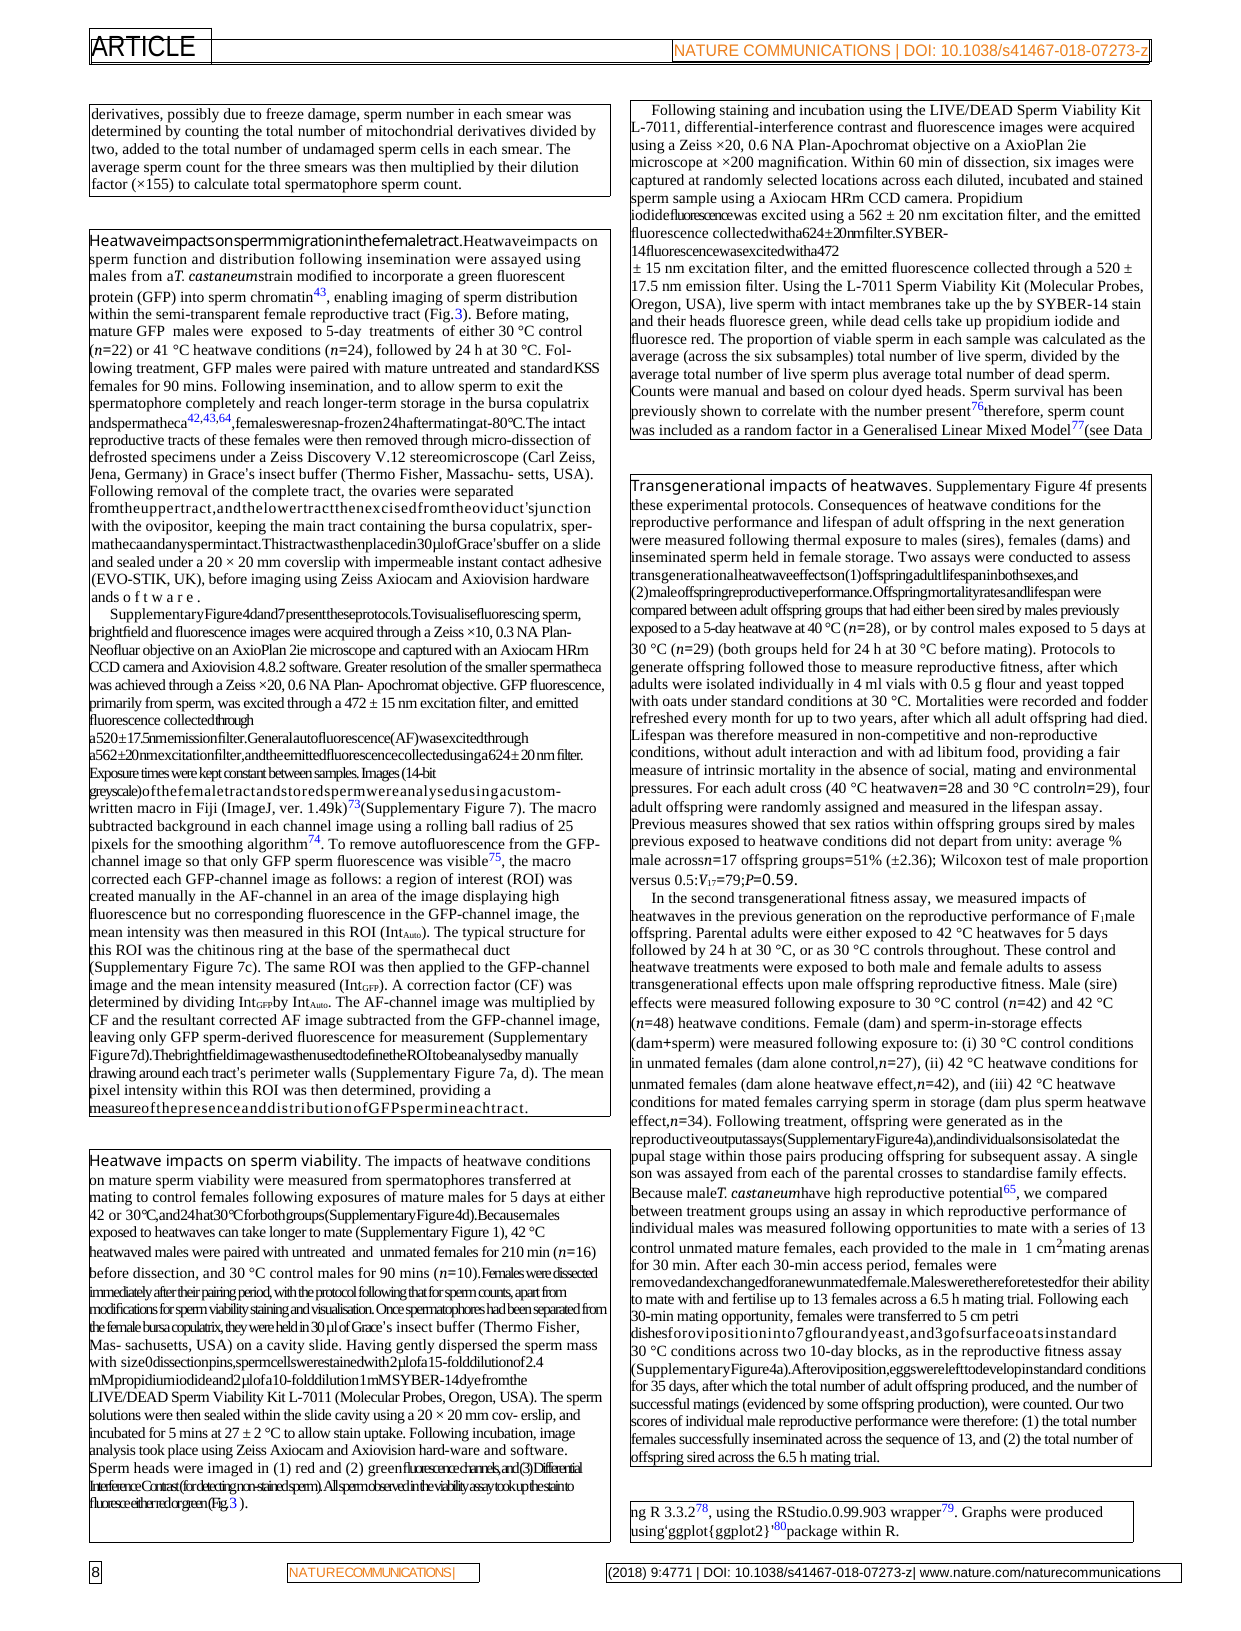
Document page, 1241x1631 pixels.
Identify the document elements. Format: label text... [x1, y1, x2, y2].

text with the ovipositor, keeping the main tract containing the bursa copulatrix, sper- mathecaandanyspermintact.Thistractwasthenplacedin30µlofGrace’sbuffer on a slide and sealed under a 20 × 20 mm coverslip with impermeable instant contact adhesive (EVO-STIK, UK), before imaging using Zeiss Axiocam and Axiovision hardware andsoftware. [91, 518, 609, 606]
text created manually in the AF-channel in an area of the image displaying high ﬂuorescence but no corresponding ﬂuorescence in the GFP-channel image, the mean intensity was then measured in this ROI (IntAuto). The typical structure for this ROI was the chitinous ring at the base of the spermathecal duct (Supplementary Figure 7c). The same ROI was then applied to the GFP-channel image and the mean intensity measured (IntGFP). A correction factor (CF) was determined by dividing IntGFPby IntAuto. The AF-channel image was multiplied by CF and the resultant corrected AF image subtracted from the GFP-channel image, leaving only GFP sperm-derived ﬂuorescence for measurement (Supplementary Figure7d).ThebrightﬁeldimagewasthenusedtodeﬁnetheROItobeanalysedby manually drawing around each tract’s perimeter walls (Supplementary Figure 7a, d). The mean pixel intensity within this ROI was then determined, providing a measureofthepresenceanddistributionofGFPspermineachtract. [90, 888, 608, 1116]
text ARTICLE [91, 29, 211, 39]
text NATURECOMMUNICATIONS| [289, 1565, 479, 1580]
text derivatives, possibly due to freeze damage, sperm number in each smear was determined by counting the total number of mitochondrial derivatives divided by two, added to the total number of undamaged sperm cells in each smear. The average sperm count for the three smears was then multiplied by their dilution factor (×155) to calculate total spermatophore sperm count. [91, 105, 609, 193]
text 8 [91, 1564, 101, 1581]
text Heatwave impacts on sperm viability. The impacts of heatwave conditions on mature sperm viability were measured from spermatophores transferred at mating to control females following exposures of mature males for 5 days at either 42 or 30°C,and24hat30°Cforbothgroups(SupplementaryFigure4d).Becausemales exposed to heatwaves can take longer to mate (Supplementary Figure 1), 42 °C heatwaved males were paired with untreated and unmated females for 210 min (n=16) before dissection, and 30 °C control males for 90 mins (n=10).Females were dissected immediately after their pairing period, with the protocol following that for sperm counts, apart from modiﬁcations for sperm viability staining and visualisation. Once spermatophores had been separated from the female bursa copulatrix, they were held in 30 µl of Grace’s insect buffer (Thermo Fisher, Mas- sachusetts, USA) on a cavity slide. Having gently dispersed the sperm mass with size0dissectionpins,spermcellswerestainedwith2µlofa15-folddilutionof2.4 mMpropidiumiodideand2µlofa10-folddilution1mMSYBER-14dyefromthe LIVE/DEAD Sperm Viability Kit L-7011 (Molecular Probes, Oregon, USA). The sperm solutions were then sealed within the slide cavity using a 20 × 20 mm cov- erslip, and incubated for 5 mins at 27 ± 2 °C to allow stain uptake. Following incubation, image analysis took place using Zeiss Axiocam and Axiovision hard-ware and software. Sperm heads were imaged in (1) red and (2) greenﬂuorescence channels, and (3) Differential Interference Contrast (for detecting non-stained sperm). All sperm observed in the viability assay took up the stain to ﬂuoresce either red or green (Fig.3). [90, 1150, 608, 1512]
text pixels for the smoothing algorithm74. To remove autoﬂuorescence from the GFP- channel image so that only GFP sperm ﬂuorescence was visible75, the macro corrected each GFP-channel image as follows: a region of interest (ROI) was [91, 835, 609, 888]
text SupplementaryFigure4dand7presenttheseprotocols.Tovisualiseﬂuorescing sperm, brightﬁeld and ﬂuorescence images were acquired through a Zeiss ×10, 0.3 NA Plan-Neoﬂuar objective on an AxioPlan 2ie microscope and captured with an Axiocam HRm CCD camera and Axiovision 4.8.2 software. Greater resolution of the smaller spermatheca was achieved through a Zeiss ×20, 0.6 NA Plan- Apochromat objective. GFP ﬂuorescence, primarily from sperm, was excited through a 472 ± 15 nm excitation ﬁlter, and emitted ﬂuorescence collectedthrough a520±17.5nmemissionﬁlter.Generalautoﬂuorescence(AF)wasexcitedthrough a562±20nmexcitationﬁlter,andtheemittedﬂuorescencecollectedusinga624± 20 nm ﬁlter. Exposure times were kept constant between samples. Images (14-bit greyscale)ofthefemaletractandstoredspermwereanalysedusingacustom- [90, 606, 609, 799]
text Following staining and incubation using the LIVE/DEAD Sperm Viability Kit L-7011, differential-interference contrast and ﬂuorescence images were acquired using a Zeiss ×20, 0.6 NA Plan-Apochromat objective on a AxioPlan 2ie microscope at ×200 magniﬁcation. Within 60 min of dissection, six images were captured at randomly selected locations across each diluted, incubated and stained sperm sample using a Axiocam HRm CCD camera. Propidium iodideﬂuorescencewas excited using a 562 ± 20 nm excitation ﬁlter, and the emitted ﬂuorescence collectedwitha624±20nmﬁlter.SYBER-14ﬂuorescencewasexcitedwitha472 [631, 101, 1149, 259]
text written macro in Fiji (ImageJ, ver. 1.49k)73(Supplementary Figure 7). The macro subtracted background in each channel image using a rolling ball radius of 25 [90, 800, 609, 835]
text Transgenerational impacts of heatwaves. Supplementary Figure 4f presents these experimental protocols. Consequences of heatwave conditions for the reproductive performance and lifespan of adult offspring in the next generation were measured following thermal exposure to males (sires), females (dams) and inseminated sperm held in female storage. Two assays were conducted to assess transgenerationalheatwaveeffectson(1)offspringadultlifespaninbothsexes,and [631, 475, 1150, 584]
text In the second transgenerational ﬁtness assay, we measured impacts of heatwaves in the previous generation on the reproductive performance of F1male offspring. Parental adults were either exposed to 42 °C heatwaves for 5 days followed by 24 h at 30 °C, or as 30 °C controls throughout. These control and heatwave treatments were exposed to both male and female adults to assess transgenerational effects upon male offspring reproductive ﬁtness. Male (sire) effects were measured following exposure to 30 °C control (n=42) and 42 °C (n=48) heatwave conditions. Female (dam) and sperm-in-storage effects (dam+sperm) were measured following exposure to: (i) 30 °C control conditions in unmated females (dam alone control,n=27), (ii) 42 °C heatwave conditions for unmated females (dam alone heatwave effect,n=42), and (iii) 42 °C heatwave conditions for mated females carrying sperm in storage (dam plus sperm heatwave effect,n=34). Following treatment, offspring were generated as in the reproductiveoutputassays(SupplementaryFigure4a),andindividualsonsisolatedat the pupal stage within those pairs producing offspring for subsequent assay. A single son was assayed from each of the parental crosses to standardise family effects. Because maleT. castaneumhave high reproductive potential65, we compared between treatment groups using an assay in which reproductive performance of individual males was measured following opportunities to mate with a series of 13 control unmated mature females, each provided to the male in 1 cm2mating arenas for 30 min. After each 30-min access period, females were removedandexchangedforanewunmatedfemale.Maleswerethereforetestedfor their ability to mate with and fertilise up to 13 females across a 6.5 h mating trial. Following each 30-min mating opportunity, females were transferred to 5 cm petri dishesforovipositioninto7gﬂourandyeast,and3gofsurfaceoatsinstandard [631, 890, 1149, 1342]
text (2)maleoffspringreproductiveperformance.Offspringmortalityratesandlifespan were compared between adult offspring groups that had either been sired by males previously exposed to a 5-day heatwave at 40 °C (n=28), or by control males exposed to 5 days at 30 °C (n=29) (both groups held for 24 h at 30 °C before mating). Protocols to generate offspring followed those to measure reproductive ﬁtness, after which adults were isolated individually in 4 ml vials with 0.5 g ﬂour and yeast topped with oats under standard conditions at 30 °C. Mortalities were recorded and fodder refreshed every month for up to two years, after which all adult offspring had died. Lifespan was therefore measured in non-competitive and non-reproductive conditions, without adult interaction and with ad libitum food, providing a fair measure of intrinsic mortality in the absence of social, mating and environmental pressures. For each adult cross (40 °C heatwaven=28 and 30 °C controln=29), four adult offspring were randomly assigned and measured in the lifespan assay. Previous measures showed that sex ratios within offspring groups sired by males previous exposed to heatwave conditions did not depart from unity: average % male acrossn=17 offspring groups=51% (±2.36); Wilcoxon test of male proportion versus 0.5:V17=79;P=0.59. [631, 584, 1149, 890]
text females for 90 mins. Following insemination, and to allow sperm to exit the spermatophore completely and reach longer-term storage in the bursa copulatrix andspermatheca42,43,64,femalesweresnap-frozen24haftermatingat-80°C.The intact reproductive tracts of these females were then removed through micro-dissection of defrosted specimens under a Zeiss Discovery V.12 stereomicroscope (Carl Zeiss, Jena, Germany) in Grace’s insect buffer (Thermo Fisher, Massachu- setts, USA). Following removal of the complete tract, the ovaries were separated fromtheuppertract,andthelowertractthenexcisedfromtheoviduct’sjunction [90, 378, 608, 517]
text 17.5 nm emission ﬁlter. Using the L-7011 Sperm Viability Kit (Molecular Probes, Oregon, USA), live sperm with intact membranes take up the by SYBER-14 stain and their heads ﬂuoresce green, while dead cells take up propidium iodide and ﬂuoresce red. The proportion of viable sperm in each sample was calculated as the average (across the six subsamples) total number of live sperm, divided by the average total number of live sperm plus average total number of dead sperm. [631, 277, 1150, 383]
text Heatwaveimpactsonspermmigrationinthefemaletract.Heatwaveimpacts on sperm function and distribution following insemination were assayed using males from aT. castaneumstrain modiﬁed to incorporate a green ﬂuorescent protein (GFP) into sperm chromatin43, enabling imaging of sperm distribution within the semi-transparent female reproductive tract (Fig.3). Before mating, mature GFP males were exposed to 5-day treatments of either 30 °C control (n=22) or 41 °C heatwave conditions (n=24), followed by 24 h at 30 °C. Fol- lowing treatment, GFP males were paired with mature untreated and standardKSS [90, 231, 608, 377]
text ARTICLE [92, 40, 211, 62]
text Data analysis. Data were analysed using R 3.3.278, using the RStudio.0.99.903 wrapper79. Graphs were produced using‘ggplot{ggplot2}’80package within R. [631, 1503, 1133, 1542]
text ± 15 nm excitation ﬁlter, and the emitted ﬂuorescence collected through a 520 ± [633, 259, 1151, 277]
text Counts were manual and based on colour dyed heads. Sperm survival has been previously shown to correlate with the number present76therefore, sperm count was included as a random factor in a Generalised Linear Mixed Model77(see Data Analysis). [631, 384, 1150, 439]
text (2018) 9:4771 | DOI: 10.1038/s41467-018-07273-z| www.nature.com/naturecommunications [608, 1565, 1181, 1580]
text 30 °C conditions across two 10-day blocks, as in the reproductive ﬁtness assay (SupplementaryFigure4a).Afteroviposition,eggswerelefttodevelopinstandard conditions for 35 days, after which the total number of adult offspring produced, and the number of successful matings (evidenced by some offspring production), were counted. Our two scores of individual male reproductive performance were therefore: (1) the total number females successfully inseminated across the sequence of 13, and (2) the total number of offspring sired across the 6.5 h mating trial. [631, 1342, 1150, 1465]
text NATURE COMMUNICATIONS | DOI: 10.1038/s41467-018-07273-z [674, 40, 1149, 59]
